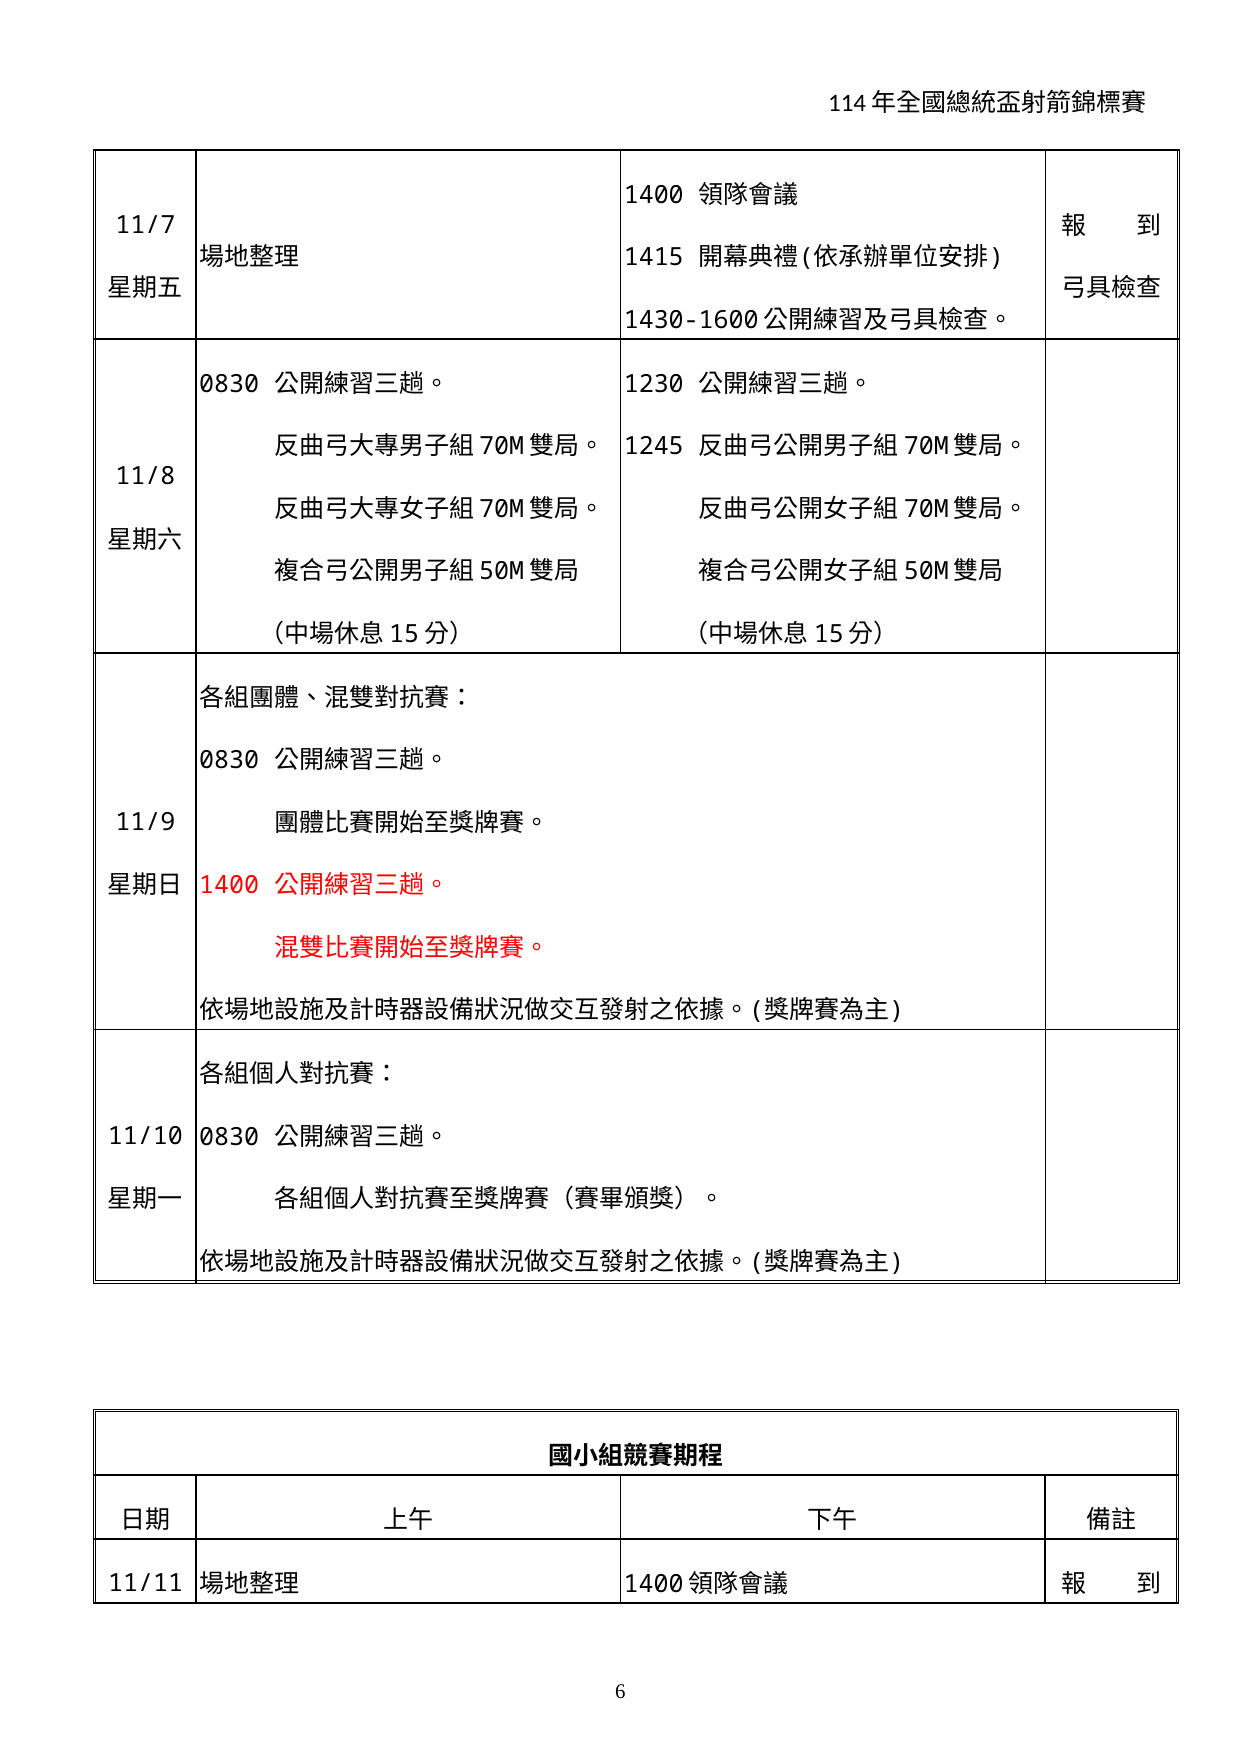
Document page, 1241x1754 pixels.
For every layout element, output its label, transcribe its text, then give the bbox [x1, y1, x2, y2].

table_cell [1046, 654, 1177, 1029]
table_cell 日期 [96, 1476, 195, 1538]
table_cell 備註 [1046, 1476, 1176, 1538]
table_cell [1046, 340, 1177, 652]
table_cell [1046, 1030, 1177, 1280]
table_cell 各組個人對抗賽： 0830 公開練習三趟。 各組個人對抗賽至獎牌賽（賽畢頒獎）。 依場地設施及計時器設備狀況做交互發射之依據。(獎牌賽為主) [197, 1030, 1045, 1280]
table_cell 11/11 [96, 1540, 195, 1602]
table_cell 報 到 [1046, 1540, 1176, 1602]
table_cell 報 到 弓具檢查 [1046, 151, 1177, 338]
table_cell 上午 [197, 1476, 620, 1538]
table_header 國小組競賽期程 [96, 1412, 1176, 1474]
table_cell 場地整理 [197, 151, 620, 338]
table_cell 各組團體、混雙對抗賽： 0830 公開練習三趟。 團體比賽開始至獎牌賽。 1400 公開練習三趟。 混雙比賽開始至獎牌賽。 依場地設施及計時器設備狀況做交互發射之依據。(獎牌賽為主) [197, 654, 1045, 1029]
table_cell 場地整理 [197, 1540, 620, 1602]
table_cell 1400領隊會議 [621, 1540, 1044, 1602]
table_cell 11/8 星期六 [96, 340, 195, 652]
table_cell 11/7 星期五 [96, 151, 195, 338]
table_cell 11/10 星期一 [96, 1030, 195, 1280]
table_cell 0830 公開練習三趟。 反曲弓大專男子組70M雙局。 反曲弓大專女子組70M雙局。 複合弓公開男子組50M雙局 （中場休息15分） [197, 340, 620, 652]
table_cell 1400 領隊會議 1415 開幕典禮(依承辦單位安排) 1430-1600公開練習及弓具檢查。 [621, 151, 1045, 338]
table_cell 1230 公開練習三趟。 1245 反曲弓公開男子組70M雙局。 反曲弓公開女子組70M雙局。 複合弓公開女子組50M雙局 （中場休息15分） [621, 340, 1045, 652]
table_cell 11/9 星期日 [96, 654, 195, 1029]
table_cell 下午 [621, 1476, 1044, 1538]
